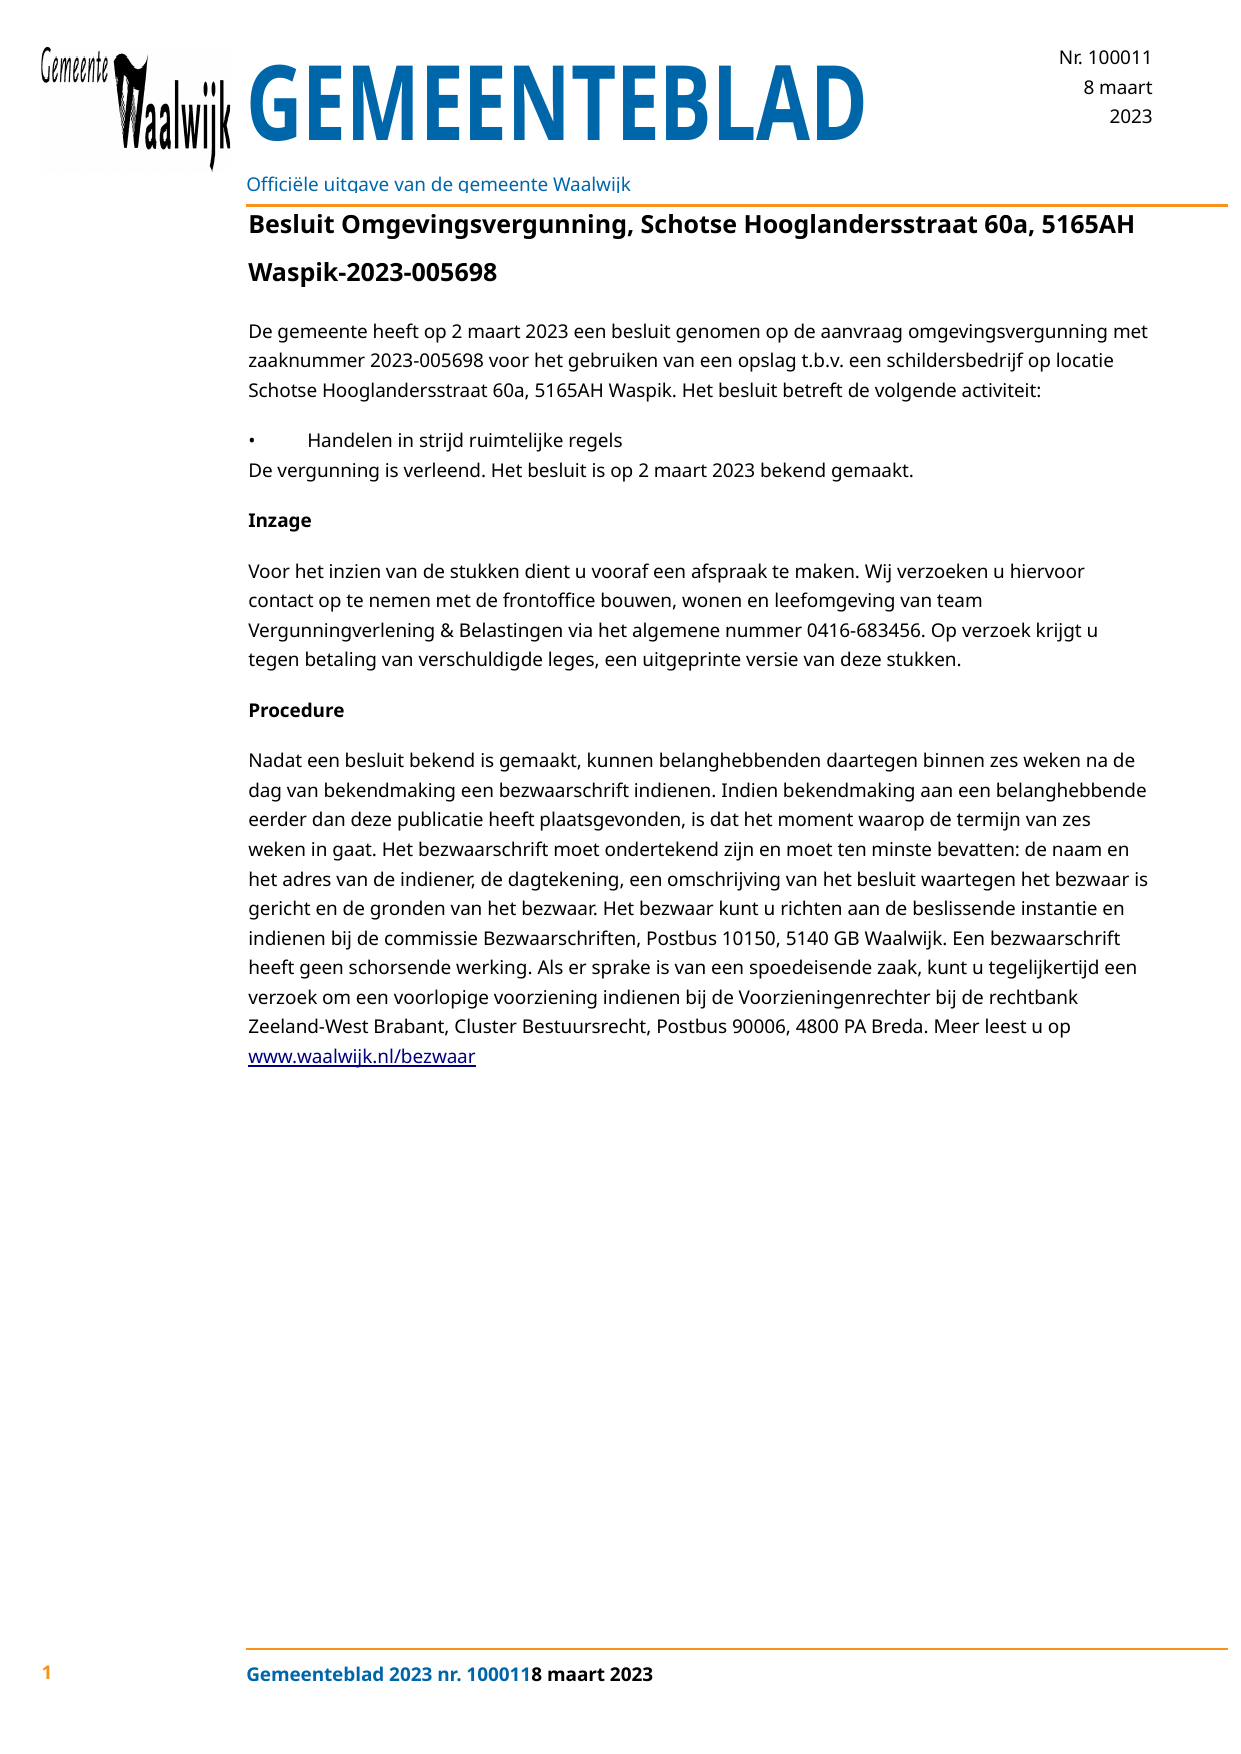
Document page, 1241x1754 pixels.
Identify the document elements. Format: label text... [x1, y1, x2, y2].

text Inzage [248, 507, 1152, 533]
text De vergunning is verleend. Het besluit is op 2 maart 2023 bekend gemaakt. [248, 457, 1152, 483]
text Besluit Omgevingsvergunning, Schotse Hooglandersstraat 60a, 5165AH Waspik-2023-005698 [248, 207, 1152, 288]
text Voor het inzien van de stukken dient u vooraf een afspraak te maken. Wij verzoeken u hiervoor contact op te nemen met de frontoffice bouwen, wonen en leefomgeving van team Vergunningverlening & Belastingen via het algemene nummer 0416-683456. Op verzoek krijgt u tegen betaling van verschuldigde leges, een uitgeprinte versie van deze stukken. [248, 558, 1152, 672]
list Handelen in strijd ruimtelijke regels [248, 427, 1152, 453]
picture [41, 47, 231, 172]
text Nadat een besluit bekend is gemaakt, kunnen belanghebbenden daartegen binnen zes weken na de dag van bekendmaking een bezwaarschrift indienen. Indien bekendmaking aan een belanghebbende eerder dan deze publicatie heeft plaatsgevonden, is dat het moment waarop de termijn van zes weken in gaat. Het bezwaarschrift moet ondertekend zijn en moet ten minste bevatten: de naam en het adres van de indiener, de dagtekening, een omschrijving van het besluit waartegen het bezwaar is gericht en de gronden van het bezwaar. Het bezwaar kunt u richten aan de beslissende instantie en indienen bij de commissie Bezwaarschriften, Postbus 10150, 5140 GB Waalwijk. Een bezwaarschrift heeft geen schorsende werking. Als er sprake is van een spoedeisende zaak, kunt u tegelijkertijd een verzoek om een voorlopige voorziening indienen bij de Voorzieningenrechter bij de rechtbank Zeeland-West Brabant, Cluster Bestuursrecht, Postbus 90006, 4800 PA Breda. Meer leest u op www.waalwijk.nl/bezwaar [248, 747, 1152, 1069]
text De gemeente heeft op 2 maart 2023 een besluit genomen op de aanvraag omgevingsvergunning met zaaknummer 2023-005698 voor het gebruiken van een opslag t.b.v. een schildersbedrijf op locatie Schotse Hooglandersstraat 60a, 5165AH Waspik. Het besluit betreft de volgende activiteit: [248, 318, 1152, 403]
text Procedure [248, 697, 1152, 723]
